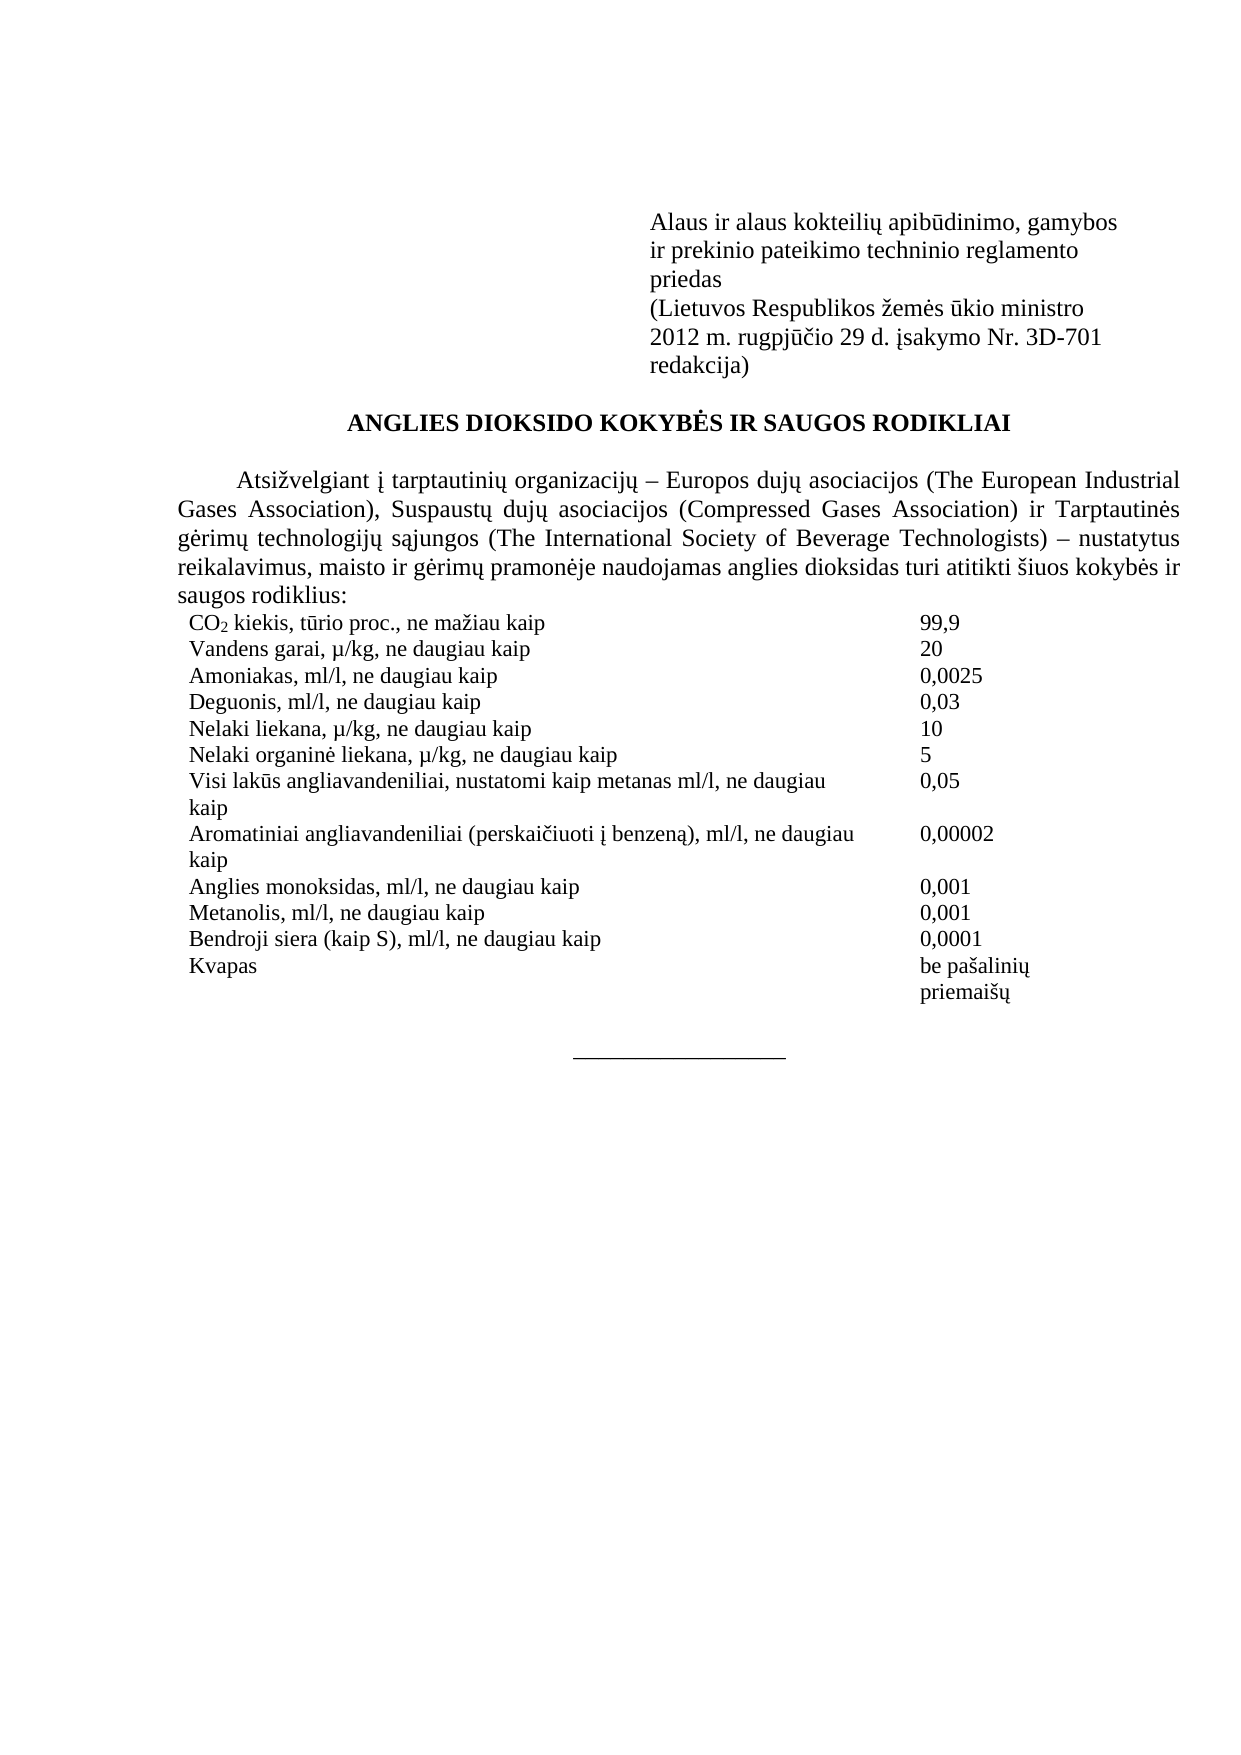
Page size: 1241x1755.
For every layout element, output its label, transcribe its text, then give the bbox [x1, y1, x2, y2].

text 2012 m. rugpjūčio 29 d. įsakymo Nr. 3D-701 redakcija) [649, 322, 1181, 379]
table_cell 0,03 [870, 688, 1122, 714]
table_cell Amoniakas, ml/l, ne daugiau kaip [177, 662, 870, 688]
table_cell 0,00002 [870, 820, 1122, 873]
table_cell Vandens garai, µ/kg, ne daugiau kaip [177, 636, 870, 662]
table_cell 5 [870, 741, 1122, 767]
table_cell Deguonis, ml/l, ne daugiau kaip [177, 688, 870, 714]
table_header 99,9 [870, 609, 1122, 636]
table_cell Nelaki liekana, µ/kg, ne daugiau kaip [177, 715, 870, 741]
text ANGLIES DIOKSIDO KOKYBĖS IR SAUGOS RODIKLIAI [177, 408, 1181, 437]
table_cell 0,05 [870, 767, 1122, 820]
table_cell Anglies monoksidas, ml/l, ne daugiau kaip [177, 873, 870, 899]
table_cell Nelaki organinė liekana, µ/kg, ne daugiau kaip [177, 741, 870, 767]
table_cell 0,0001 [870, 925, 1122, 952]
table_cell Aromatiniai angliavandeniliai (perskaičiuoti į benzeną), ml/l, ne daugiau kaip [177, 820, 870, 873]
table_cell Metanolis, ml/l, ne daugiau kaip [177, 899, 870, 925]
table_cell Kvapas [177, 952, 870, 1004]
text ir prekinio pateikimo techninio reglamento [649, 235, 1181, 264]
table_cell 0,001 [870, 899, 1122, 925]
table_cell Bendroji siera (kaip S), ml/l, ne daugiau kaip [177, 925, 870, 952]
table_cell be pašalinių priemaišų [870, 952, 1122, 1004]
text Alaus ir alaus kokteilių apibūdinimo, gamybos [649, 207, 1181, 235]
table_cell 0,001 [870, 873, 1122, 899]
text (Lietuvos Respublikos žemės ūkio ministro [649, 293, 1181, 322]
text Atsižvelgiant į tarptautinių organizacijų – Europos dujų asociacijos (The European Industrial Gases Association), Suspaustų dujų asociacijos (Compressed Gases Association) ir Tarptautinės gėrimų technologijų sąjungos (The International Society of Beverage Technologists) – nustatytus reikalavimus, maisto ir gėrimų pramonėje naudojamas anglies dioksidas turi atitikti šiuos kokybės ir saugos rodiklius: [177, 465, 1181, 609]
table_cell 10 [870, 715, 1122, 741]
text priedas [649, 264, 1181, 293]
table_cell Visi lakūs angliavandeniliai, nustatomi kaip metanas ml/l, ne daugiau kaip [177, 767, 870, 820]
text _________________ [177, 1033, 1181, 1062]
table_cell 0,0025 [870, 662, 1122, 688]
table_header CO2 kiekis, tūrio proc., ne mažiau kaip [177, 609, 870, 636]
table_cell 20 [870, 636, 1122, 662]
